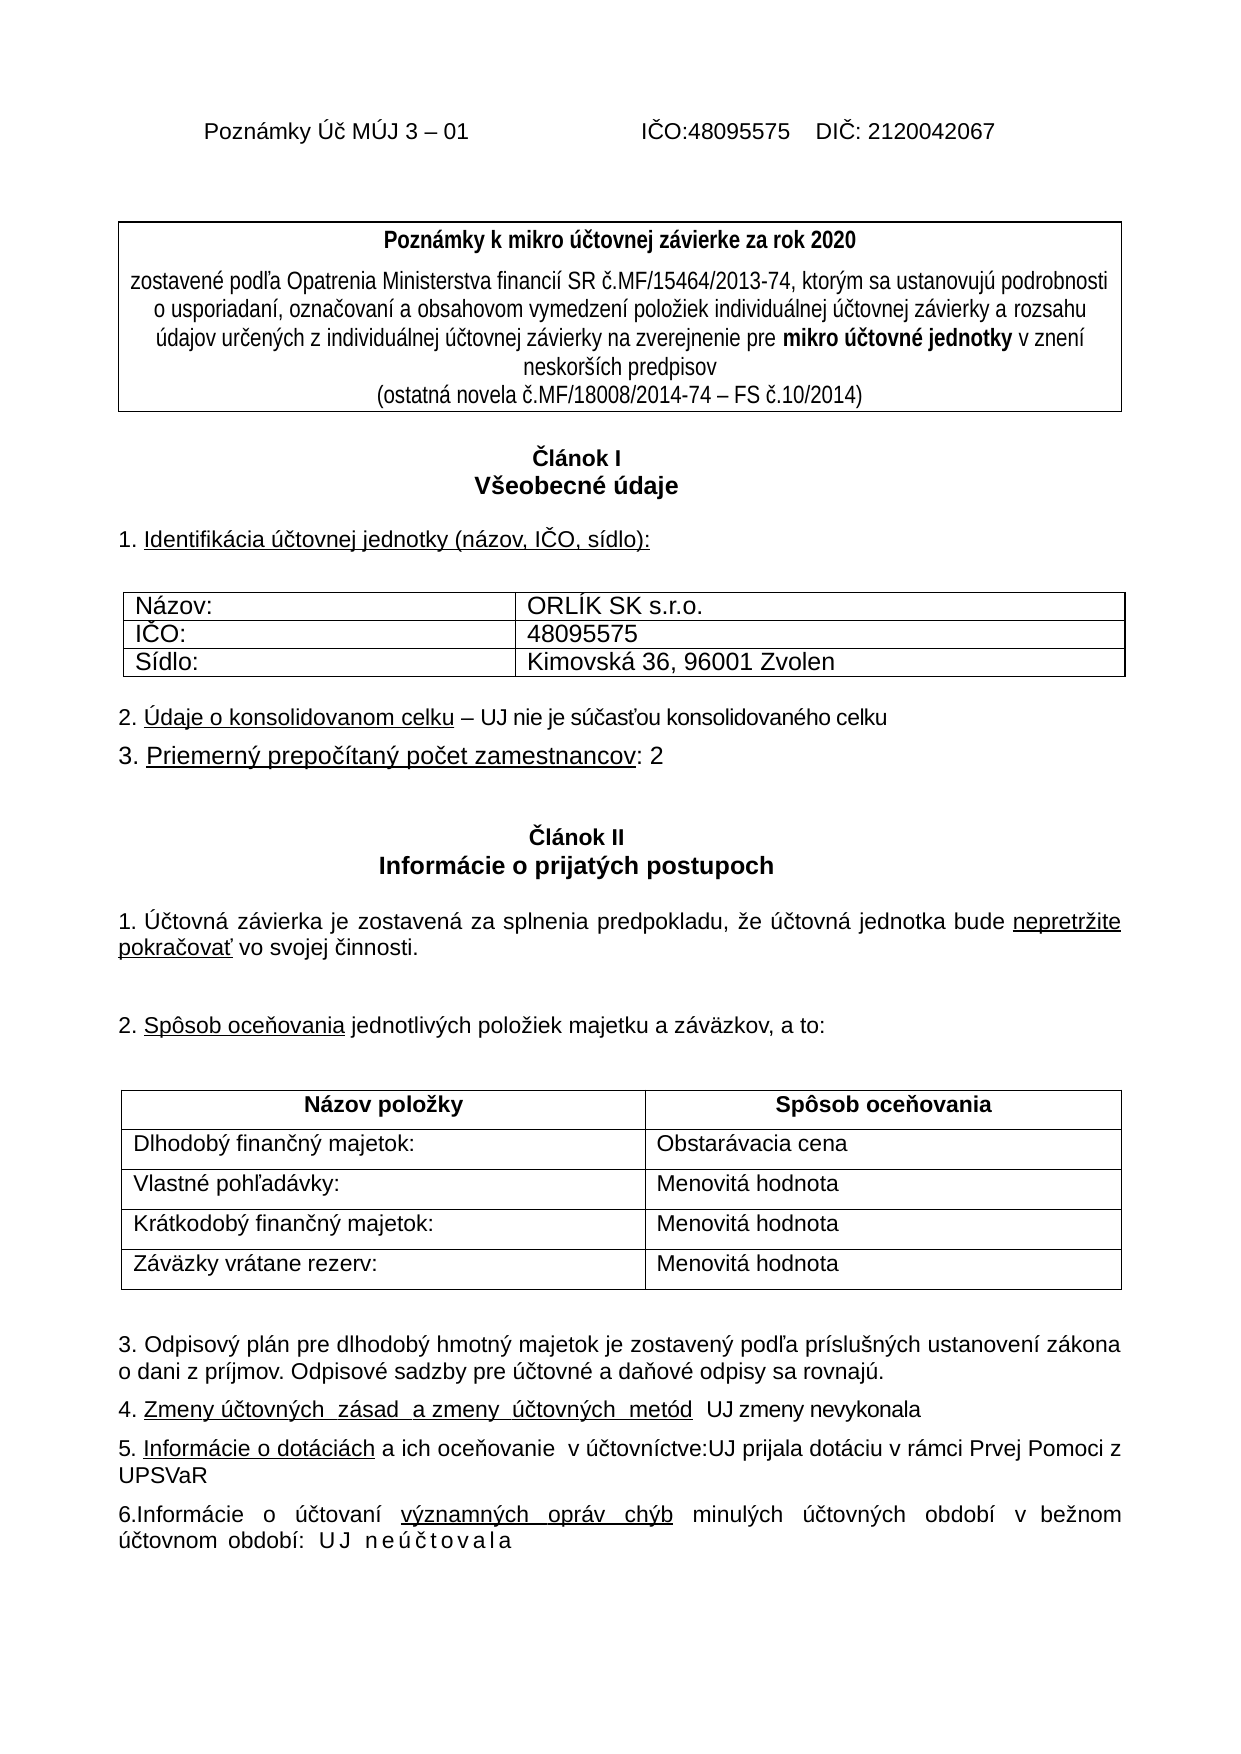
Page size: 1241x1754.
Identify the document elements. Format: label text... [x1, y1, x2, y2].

subtitle Článok I [118, 445, 1035, 471]
table_cell Obstarávacia cena [646, 1130, 1121, 1169]
text 1. Účtovná závierka je zostavená za splnenia predpokladu, že účtovná jednotka bude nepretržite pokračovať vo svojej činnosti. [118, 908, 1122, 960]
text (ostatná novela č.MF/18008/2014-74 – FS č.10/2014) [119, 377, 1121, 411]
text Všeobecné údaje [118, 471, 1034, 500]
table_header Spôsob oceňovania [646, 1091, 1121, 1129]
table_cell Menovitá hodnota [646, 1170, 1121, 1209]
table_cell Záväzky vrátane rezerv: [122, 1250, 645, 1289]
text Informácie o prijatých postupoch [118, 851, 1035, 879]
table_cell Vlastné pohľadávky: [122, 1170, 645, 1209]
table_header ORLÍK SK s.r.o. [516, 593, 1124, 620]
text 2. Spôsob oceňovania jednotlivých položiek majetku a záväzkov, a to: [118, 1012, 1122, 1038]
table_cell Kimovská 36, 96001 Zvolen [516, 649, 1124, 676]
table_cell IČO: [124, 621, 515, 648]
table_cell Menovitá hodnota [646, 1250, 1121, 1289]
text zostavené podľa Opatrenia Ministerstva financií SR č.MF/15464/2013-74, ktorým sa ustanovujú podrobnosti o usporiadaní, označovaní a obsahovom vymedzení položiek individuálnej účtovnej závierky a rozsahu údajov určených z individuálnej účtovnej závierky na zverejnenie pre mikro účtovné jednotky v znení neskorších predpisov [119, 263, 1121, 377]
text 5. Informácie o dotáciách a ich oceňovanie v účtovníctve:UJ prijala dotáciu v rámci Prvej Pomoci z UPSVaR [118, 1435, 1122, 1488]
list 6.Informácie o účtovaní významných opráv chýb minulých účtovných období v bežnom účtovnom období: UJ neúčtovala [118, 1501, 1122, 1553]
table_cell Krátkodobý finančný majetok: [122, 1210, 645, 1249]
subtitle Článok II [118, 824, 1034, 851]
text 3. Priemerný prepočítaný počet zamestnancov: 2 [118, 743, 1122, 770]
table_cell 48095575 [516, 621, 1124, 648]
table_cell Menovitá hodnota [646, 1210, 1121, 1249]
table_cell Sídlo: [124, 649, 515, 676]
text 1. Identifikácia účtovnej jednotky (názov, IČO, sídlo): [118, 526, 1122, 552]
text 4. Zmeny účtovných zásad a zmeny účtovných metód UJ zmeny nevykonala [118, 1396, 1122, 1423]
text 2. Údaje o konsolidovanom celku – UJ nie je súčasťou konsolidovaného celku [118, 704, 1122, 731]
table_header Názov: [124, 593, 515, 620]
table_cell Dlhodobý finančný majetok: [122, 1130, 645, 1169]
text Poznámky k mikro účtovnej závierke za rok 2020 [119, 223, 1121, 253]
table_header Názov položky [122, 1091, 645, 1129]
list 3. Odpisový plán pre dlhodobý hmotný majetok je zostavený podľa príslušných ustanovení zákona o dani z príjmov. Odpisové sadzby pre účtovné a daňové odpisy sa rovnajú. [118, 1331, 1122, 1384]
